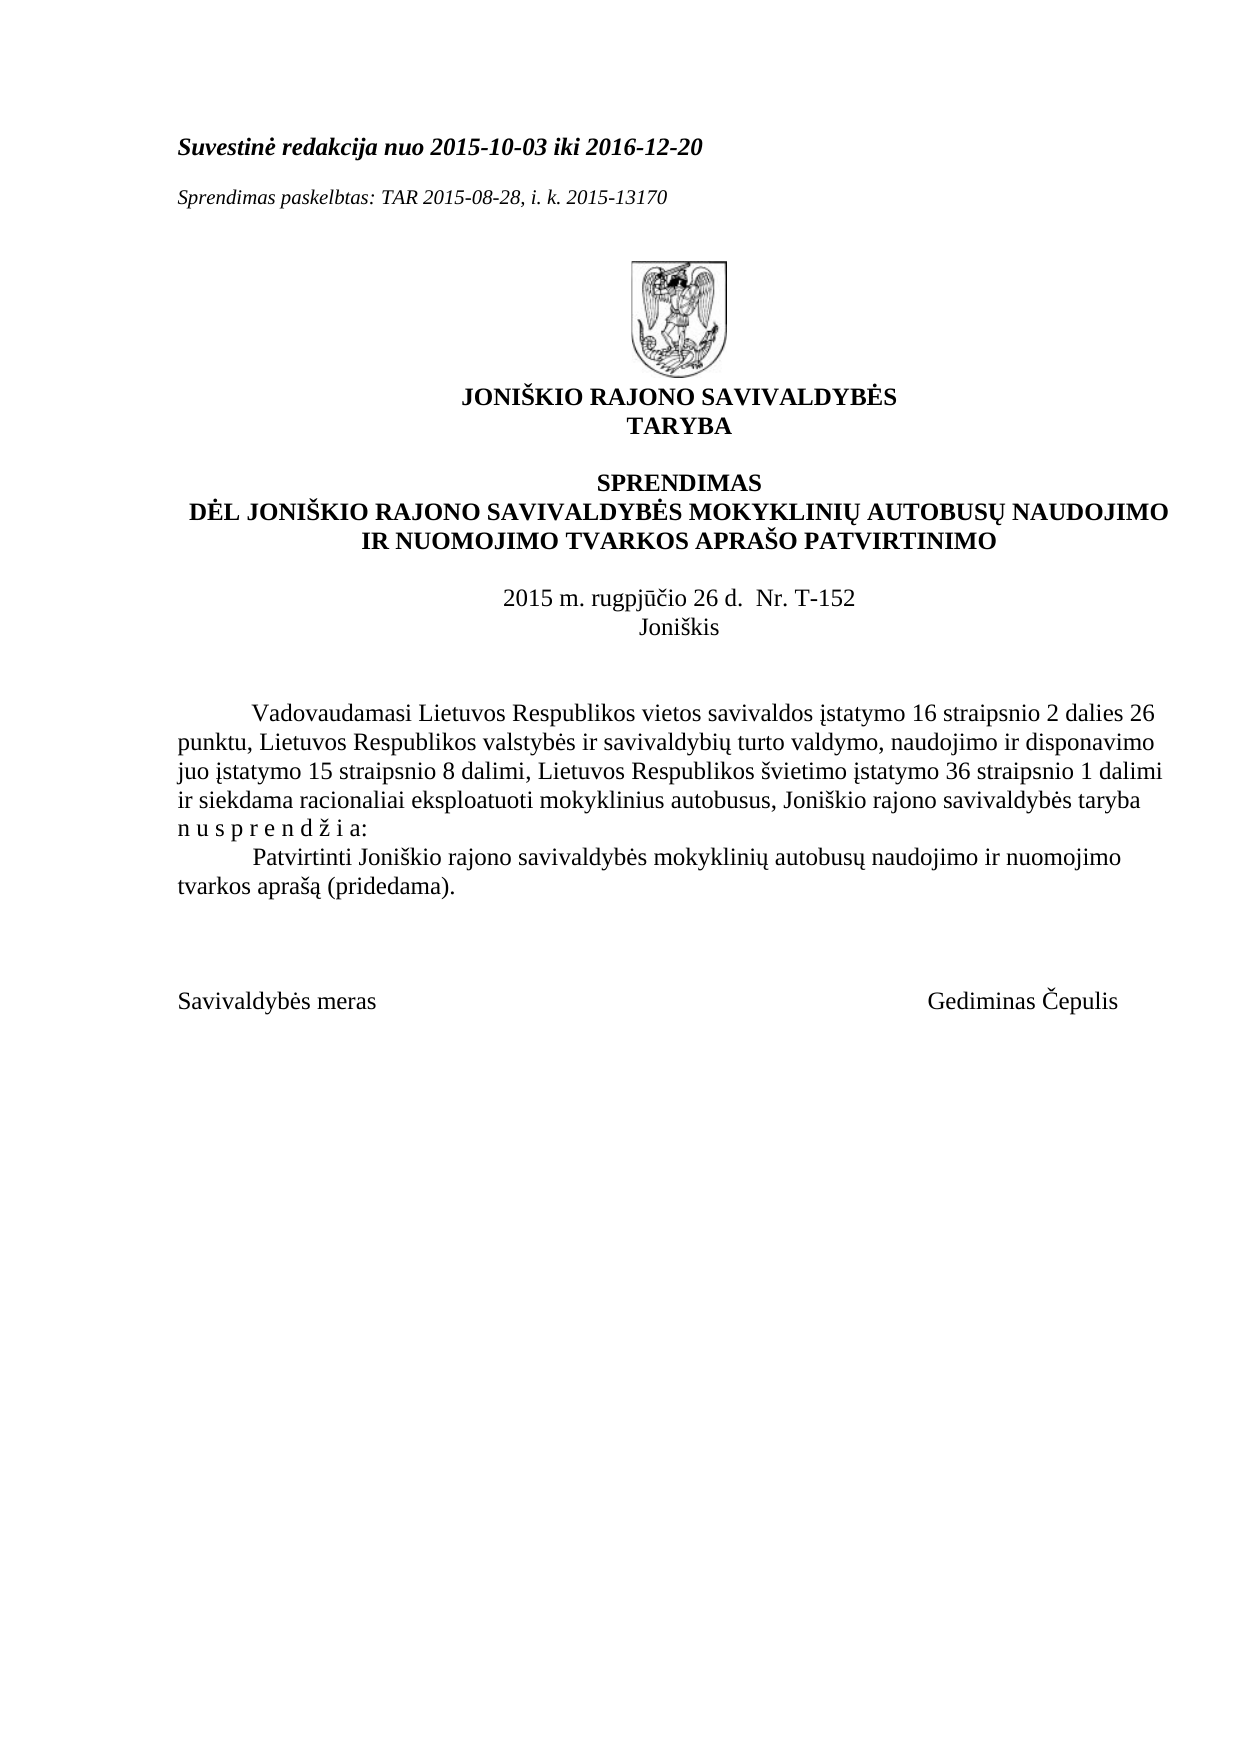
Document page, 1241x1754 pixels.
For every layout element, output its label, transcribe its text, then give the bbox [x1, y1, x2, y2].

text Suvestinė redakcija nuo 2015-10-03 iki 2016-12-20 [177, 132, 1181, 161]
text 2015 m. rugpjūčio 26 d. Nr. T-152 [177, 583, 1181, 612]
text Savivaldybės meras Gediminas Čepulis [177, 986, 1181, 1015]
text DĖL JONIŠKIO RAJONO SAVIVALDYBĖS MOKYKLINIŲ AUTOBUSŲ NAUDOJIMO IR NUOMOJIMO TVARKOS APRAŠO PATVIRTINIMO [177, 497, 1181, 555]
text SPRENDIMAS [177, 468, 1181, 497]
text Sprendimas paskelbtas: TAR 2015-08-28, i. k. 2015-13170 [177, 185, 1181, 209]
text Joniškis [177, 612, 1181, 641]
text Joniškio rajono savivaldybės TARYBA [177, 382, 1181, 440]
text Patvirtinti Joniškio rajono savivaldybės mokyklinių autobusų naudojimo ir nuomojimo tvarkos aprašą (pridedama). [177, 842, 1181, 900]
text n u s p r e n d ž i a: [177, 813, 1181, 842]
text Vadovaudamasi Lietuvos Respublikos vietos savivaldos įstatymo 16 straipsnio 2 dalies 26 punktu, Lietuvos Respublikos valstybės ir savivaldybių turto valdymo, naudojimo ir disponavimo juo įstatymo 15 straipsnio 8 dalimi, Lietuvos Respublikos švietimo įstatymo 36 straipsnio 1 dalimi ir siekdama racionaliai eksploatuoti mokyklinius autobusus, Joniškio rajono savivaldybės taryba [177, 698, 1181, 813]
